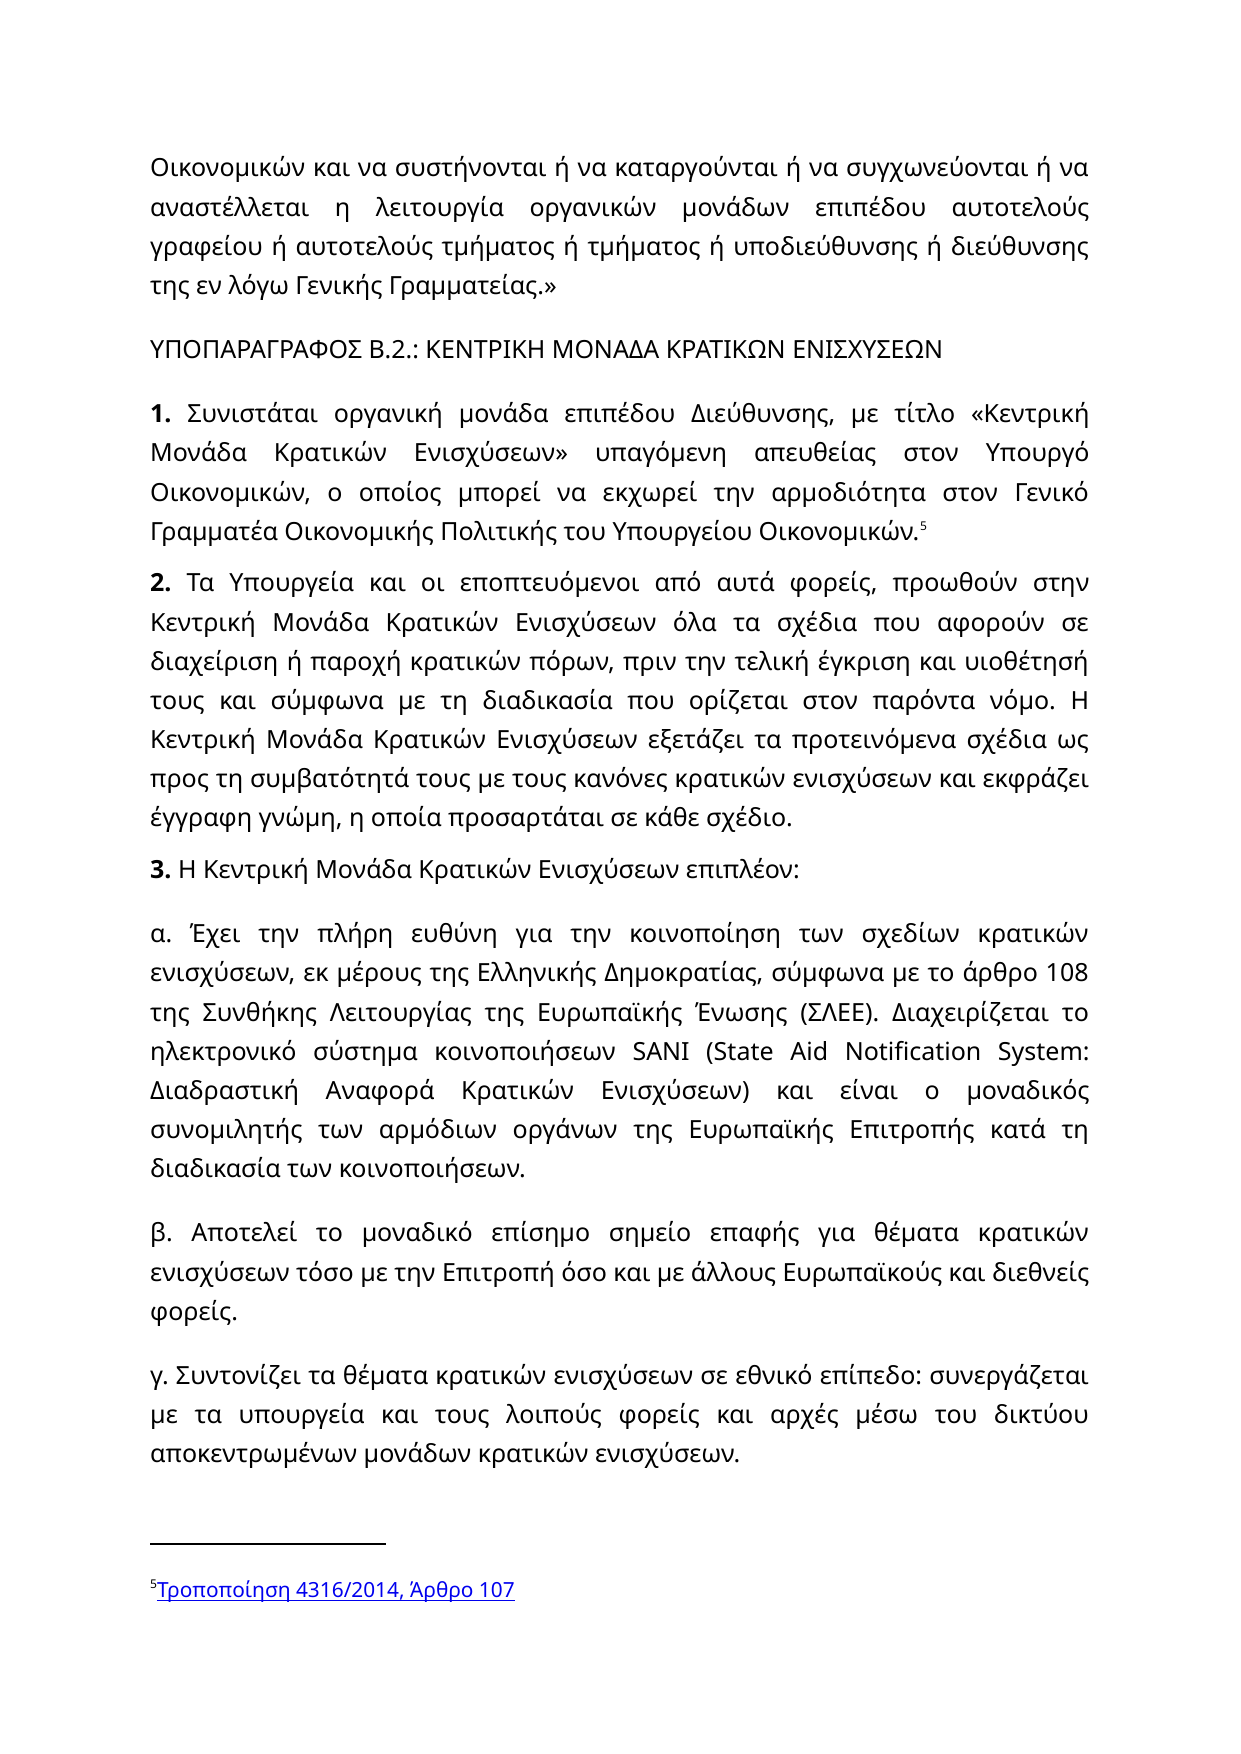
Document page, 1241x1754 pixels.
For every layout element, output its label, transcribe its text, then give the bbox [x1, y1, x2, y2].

text 3. Η Κεντρική Μονάδα Κρατικών Ενισχύσεων επιπλέον: [150, 852, 1090, 886]
text Οικονομικών και να συστήνονται ή να καταργούνται ή να συγχωνεύονται ή να αναστέλλεται η λειτουργία οργανικών μονάδων επιπέδου αυτοτελούς γραφείου ή αυτοτελούς τμήματος ή τμήματος ή υποδιεύθυνσης ή διεύθυνσης της εν λόγω Γενικής Γραμματείας.» [150, 150, 1090, 302]
text β. Αποτελεί το μοναδικό επίσημο σημείο επαφής για θέματα κρατικών ενισχύσεων τόσο με την Επιτροπή όσο και με άλλους Ευρωπαϊκούς και διεθνείς φορείς. [150, 1215, 1090, 1327]
text γ. Συντονίζει τα θέματα κρατικών ενισχύσεων σε εθνικό επίπεδο: συνεργάζεται με τα υπουργεία και τους λοιπούς φορείς και αρχές μέσω του δικτύου αποκεντρωμένων μονάδων κρατικών ενισχύσεων. [150, 1357, 1090, 1470]
text 1. Συνιστάται οργανική μονάδα επιπέδου Διεύθυνσης, με τίτλο «Κεντρική Μονάδα Κρατικών Ενισχύσεων» υπαγόμενη απευθείας στον Υπουργό Οικονομικών, ο οποίος μπορεί να εκχωρεί την αρμοδιότητα στον Γενικό Γραμματέα Οικονομικής Πολιτικής του Υπουργείου Οικονομικών. [150, 396, 1090, 547]
text Τροποποίηση 4316/2014, Άρθρο 107 [150, 1576, 1090, 1604]
text α. Έχει την πλήρη ευθύνη για την κοινοποίηση των σχεδίων κρατικών ενισχύσεων, εκ μέρους της Ελληνικής Δημοκρατίας, σύμφωνα με το άρθρο 108 της Συνθήκης Λειτουργίας της Ευρωπαϊκής Ένωσης (ΣΛΕΕ). Διαχειρίζεται το ηλεκτρονικό σύστημα κοινοποιήσεων SANI (State Aid Notification System: Διαδραστική Αναφορά Κρατικών Ενισχύσεων) και είναι ο μοναδικός συνομιλητής των αρμόδιων οργάνων της Ευρωπαϊκής Επιτροπής κατά τη διαδικασία των κοινοποιήσεων. [150, 916, 1090, 1185]
text 2. Τα Υπουργεία και οι εποπτευόμενοι από αυτά φορείς, προωθούν στην Κεντρική Μονάδα Κρατικών Ενισχύσεων όλα τα σχέδια που αφορούν σε διαχείριση ή παροχή κρατικών πόρων, πριν την τελική έγκριση και υιοθέτησή τους και σύμφωνα με τη διαδικασία που ορίζεται στον παρόντα νόμο. Η Κεντρική Μονάδα Κρατικών Ενισχύσεων εξετάζει τα προτεινόμενα σχέδια ως προς τη συμβατότητά τους με τους κανόνες κρατικών ενισχύσεων και εκφράζει έγγραφη γνώμη, η οποία προσαρτάται σε κάθε σχέδιο. [150, 565, 1090, 834]
text ΥΠΟΠΑΡΑΓΡΑΦΟΣ Β.2.: ΚΕΝΤΡΙΚΗ ΜΟΝΑΔΑ ΚΡΑΤΙΚΩΝ ΕΝΙΣΧΥΣΕΩΝ [150, 332, 1090, 366]
